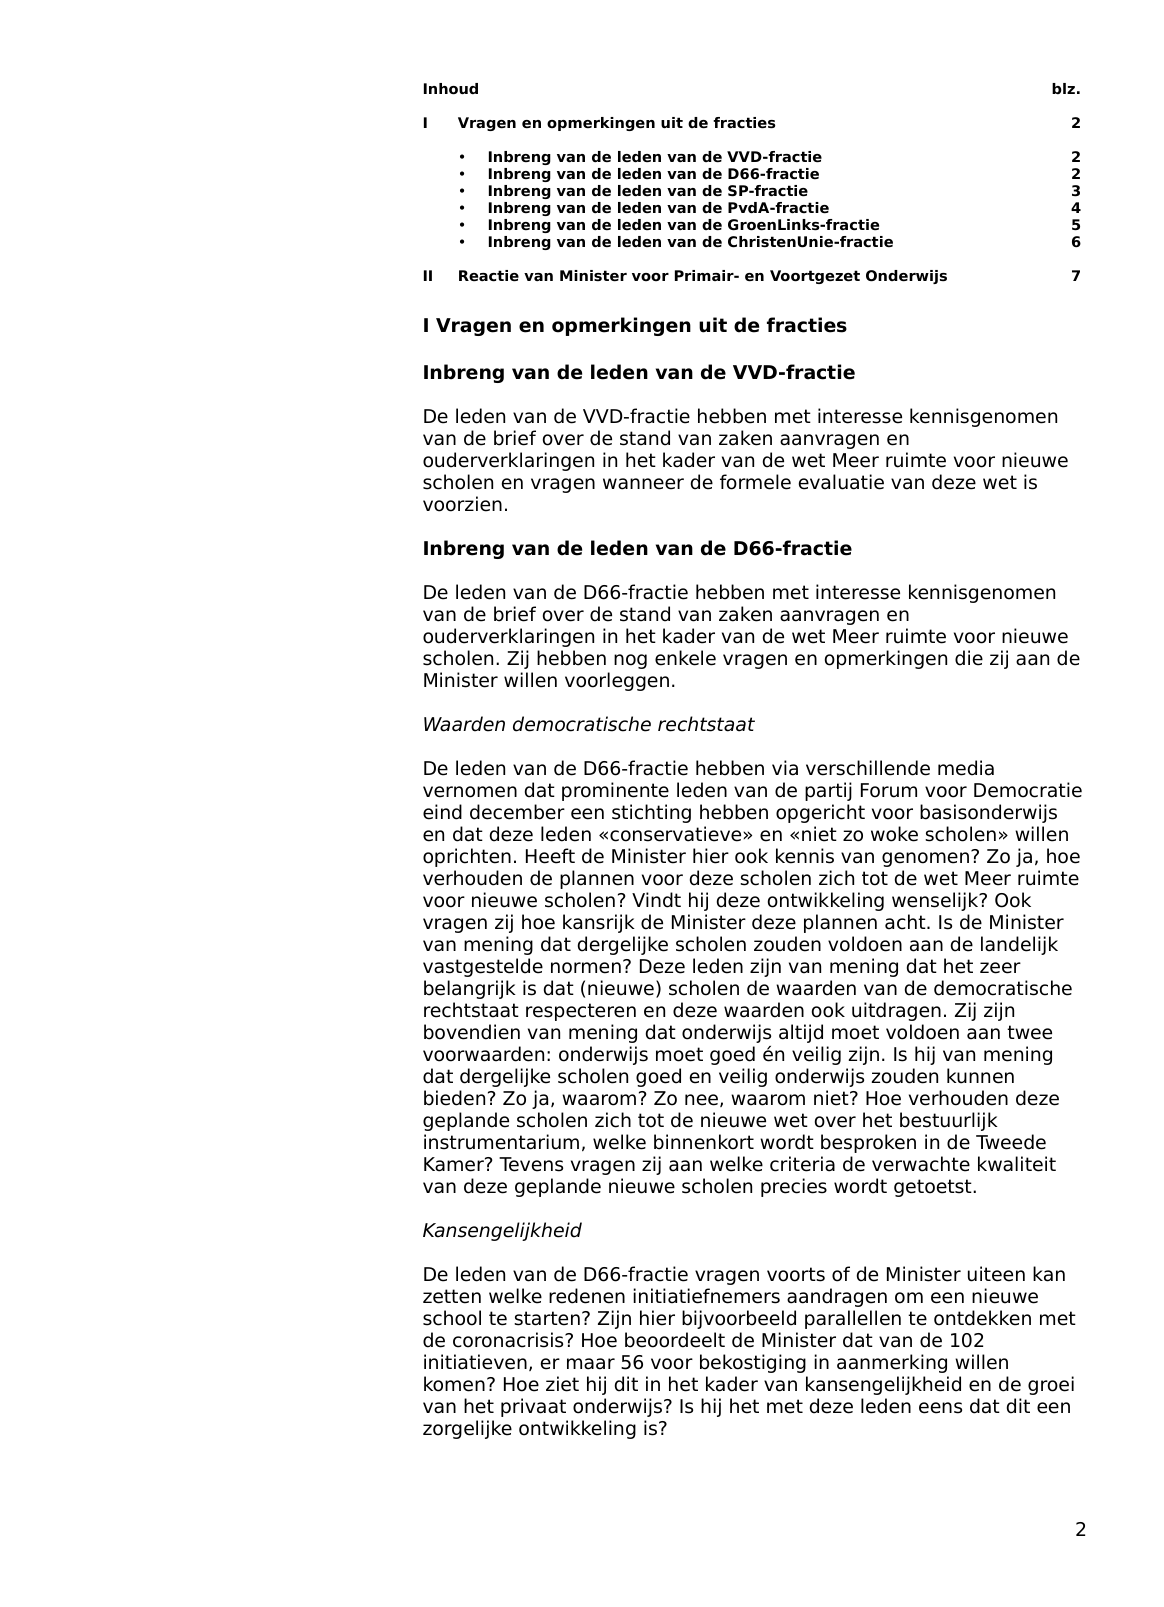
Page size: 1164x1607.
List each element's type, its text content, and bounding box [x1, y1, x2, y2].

table_cell 3 [1028, 183, 1087, 200]
table_cell • [452, 217, 481, 234]
subtitle Inbreng van de leden van de D66-fractie [422, 538, 1087, 560]
table_cell [422, 132, 452, 149]
table_cell 6 [1028, 234, 1087, 251]
table_cell Inbreng van de leden van de SP-fractie [481, 183, 1027, 200]
text De leden van de VVD-fractie hebben met interesse kennisgenomen van de brief over de stand van zaken aanvragen en ouderverklaringen in het kader van de wet Meer ruimte voor nieuwe scholen en vragen wanneer de formele evaluatie van deze wet is voorzien. [422, 406, 1087, 516]
table_cell [422, 183, 452, 200]
text De leden van de D66-fractie vragen voorts of de Minister uiteen kan zetten welke redenen initiatiefnemers aandragen om een nieuwe school te starten? Zijn hier bijvoorbeeld parallellen te ontdekken met de coronacrisis? Hoe beoordeelt de Minister dat van de 102 initiatieven, er maar 56 voor bekostiging in aanmerking willen komen? Hoe ziet hij dit in het kader van kansengelijkheid en de groei van het privaat onderwijs? Is hij het met deze leden eens dat dit een zorgelijke ontwikkeling is? [422, 1264, 1087, 1440]
table_cell [1028, 98, 1087, 115]
table_cell Inbreng van de leden van de GroenLinks-fractie [481, 217, 1027, 234]
table_cell • [452, 200, 481, 217]
table_cell 2 [1028, 149, 1087, 166]
subtitle Inbreng van de leden van de VVD-fractie [422, 362, 1087, 384]
table_cell Vragen en opmerkingen uit de fracties [452, 115, 1027, 132]
table_cell 2 [1028, 166, 1087, 183]
table_cell [481, 132, 1027, 149]
table_cell I [422, 115, 452, 132]
table_cell Inbreng van de leden van de PvdA-fractie [481, 200, 1027, 217]
text De leden van de D66-fractie hebben met interesse kennisgenomen van de brief over de stand van zaken aanvragen en ouderverklaringen in het kader van de wet Meer ruimte voor nieuwe scholen. Zij hebben nog enkele vragen en opmerkingen die zij aan de Minister willen voorleggen. [422, 582, 1087, 692]
table_header blz. [1028, 81, 1087, 98]
table_header Inhoud [422, 81, 1027, 98]
table_cell 7 [1028, 268, 1087, 285]
table_cell [422, 149, 452, 166]
table_cell Inbreng van de leden van de ChristenUnie-fractie [481, 234, 1027, 251]
table_cell [1028, 251, 1087, 268]
table_cell Inbreng van de leden van de VVD-fractie [481, 149, 1027, 166]
text De leden van de D66-fractie hebben via verschillende media vernomen dat prominente leden van de partij Forum voor Democratie eind december een stichting hebben opgericht voor basisonderwijs en dat deze leden «conservatieve» en «niet zo woke scholen» willen oprichten. Heeft de Minister hier ook kennis van genomen? Zo ja, hoe verhouden de plannen voor deze scholen zich tot de wet Meer ruimte voor nieuwe scholen? Vindt hij deze ontwikkeling wenselijk? Ook vragen zij hoe kansrijk de Minister deze plannen acht. Is de Minister van mening dat dergelijke scholen zouden voldoen aan de landelijk vastgestelde normen? Deze leden zijn van mening dat het zeer belangrijk is dat (nieuwe) scholen de waarden van de democratische rechtstaat respecteren en deze waarden ook uitdragen. Zij zijn bovendien van mening dat onderwijs altijd moet voldoen aan twee voorwaarden: onderwijs moet goed én veilig zijn. Is hij van mening dat dergelijke scholen goed en veilig onderwijs zouden kunnen bieden? Zo ja, waarom? Zo nee, waarom niet? Hoe verhouden deze geplande scholen zich tot de nieuwe wet over het bestuurlijk instrumentarium, welke binnenkort wordt besproken in de Tweede Kamer? Tevens vragen zij aan welke criteria de verwachte kwaliteit van deze geplande nieuwe scholen precies wordt getoetst. [422, 758, 1087, 1198]
table_cell • [452, 183, 481, 200]
table_cell [481, 98, 1027, 115]
table_cell [452, 132, 481, 149]
table_cell [422, 166, 452, 183]
table_cell [452, 98, 481, 115]
table_cell • [452, 234, 481, 251]
table_cell • [452, 149, 481, 166]
subtitle Waarden democratische rechtstaat [422, 714, 1087, 736]
table_cell 5 [1028, 217, 1087, 234]
subtitle I Vragen en opmerkingen uit de fracties [422, 315, 1087, 337]
table_cell [422, 200, 452, 217]
table_cell Inbreng van de leden van de D66-fractie [481, 166, 1027, 183]
table_cell [422, 98, 452, 115]
table_cell [452, 251, 481, 268]
table_cell Reactie van Minister voor Primair- en Voortgezet Onderwijs [452, 268, 1027, 285]
table_cell [422, 251, 452, 268]
table_cell • [452, 166, 481, 183]
table_cell 4 [1028, 200, 1087, 217]
table_cell [1028, 132, 1087, 149]
table_cell [481, 251, 1027, 268]
table_cell 2 [1028, 115, 1087, 132]
table_cell [422, 217, 452, 234]
table_cell II [422, 268, 452, 285]
table_cell [422, 234, 452, 251]
subtitle Kansengelijkheid [422, 1220, 1087, 1242]
